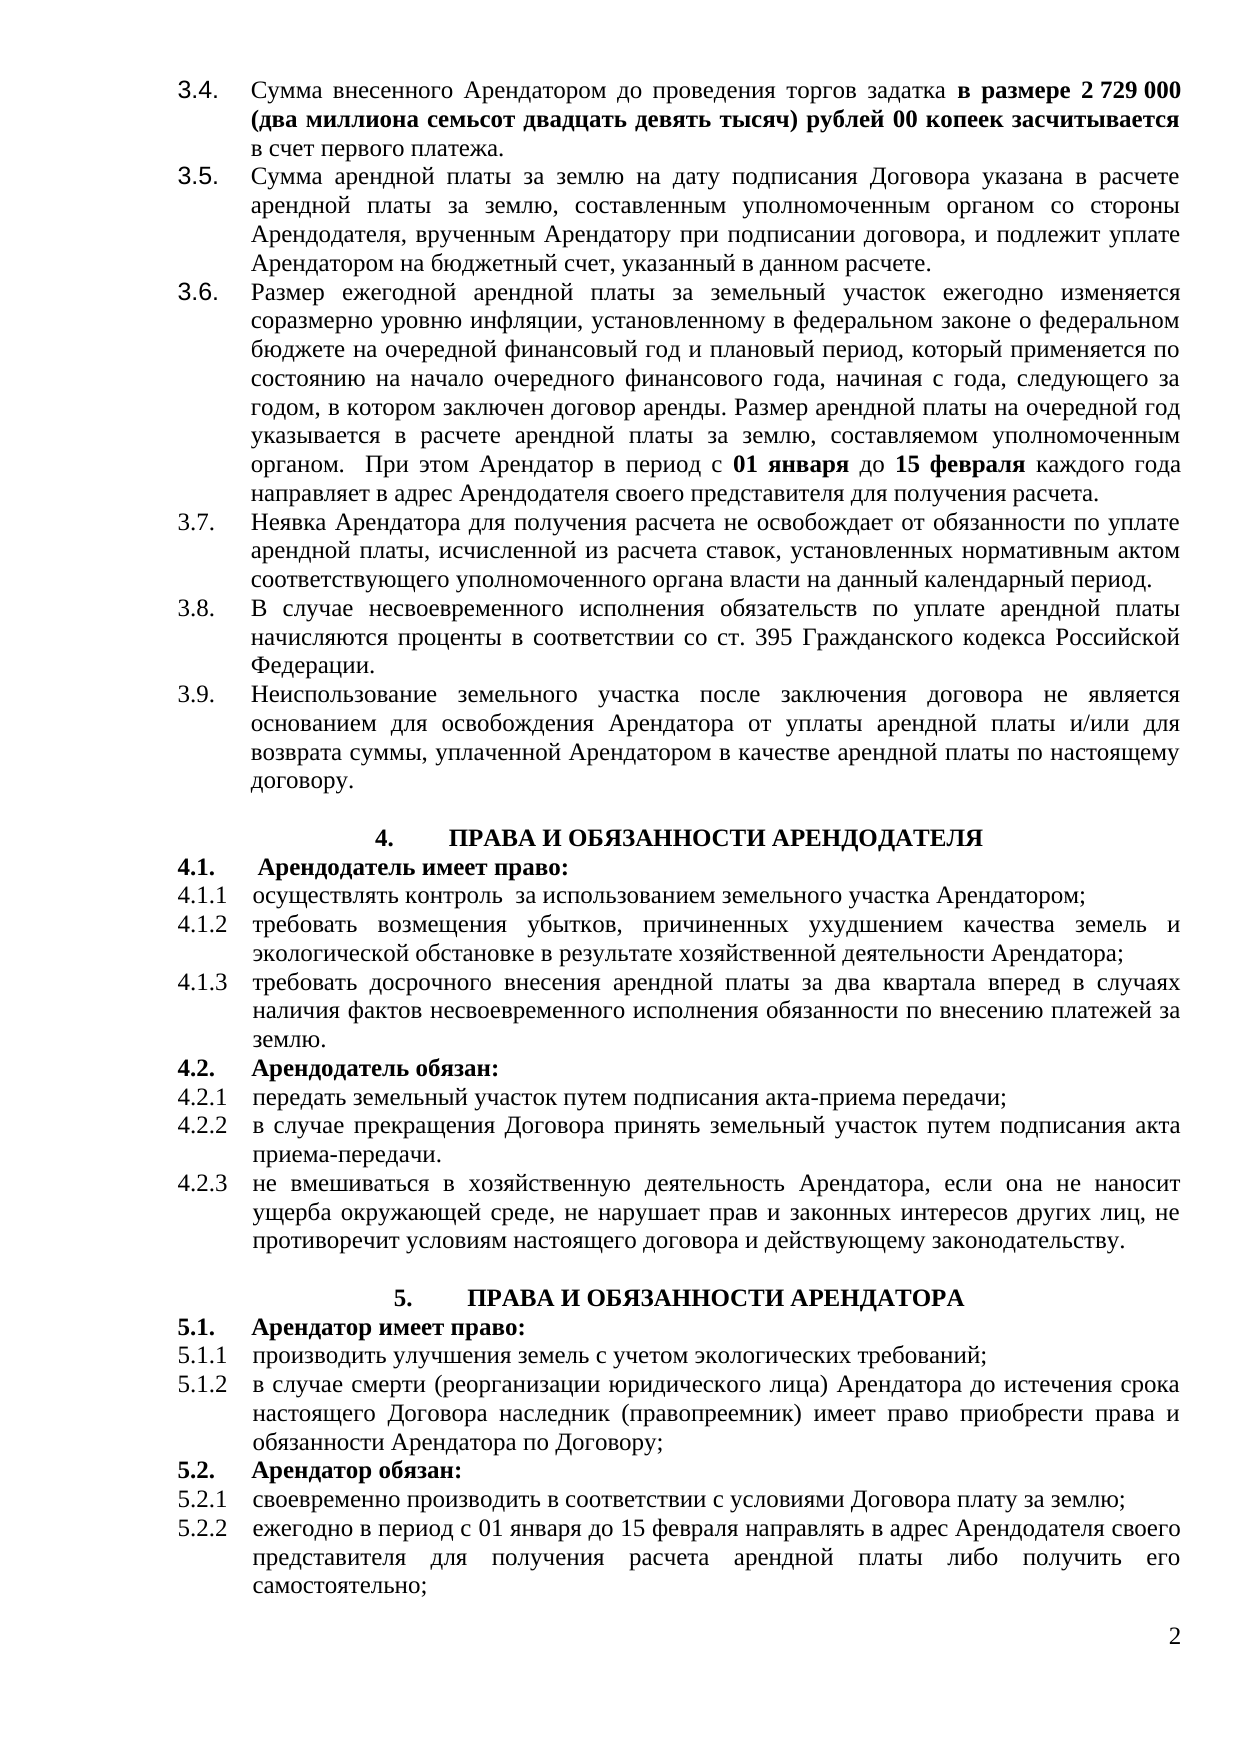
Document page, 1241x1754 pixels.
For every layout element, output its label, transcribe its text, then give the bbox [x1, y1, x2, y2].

text 5.2. Арендатор обязан: [177, 1455, 1181, 1484]
list в случае прекращения Договора принять земельный участок путем подписания акта приема-передачи. [177, 1110, 1181, 1168]
list В случае несвоевременного исполнения обязательств по уплате арендной платы начисляются проценты в соответствии со ст. 395 Гражданского кодекса Российской Федерации. [177, 593, 1181, 679]
list ежегодно в период с 01 января до 15 февраля направлять в адрес Арендодателя своего представителя для получения расчета арендной платы либо получить его самостоятельно; [177, 1513, 1181, 1599]
text 4.1. Арендодатель имеет право: [177, 852, 1181, 880]
list производить улучшения земель с учетом экологических требований; [177, 1340, 1181, 1369]
list ПРАВА И ОБЯЗАННОСТИ АРЕНДАТОРА [177, 1283, 1181, 1312]
list не вмешиваться в хозяйственную деятельность Арендатора, если она не наносит ущерба окружающей среде, не нарушает прав и законных интересов других лиц, не противоречит условиям настоящего договора и действующему законодательству. [177, 1168, 1181, 1254]
list осуществлять контроль за использованием земельного участка Арендатором; [177, 880, 1181, 909]
list ПРАВА И ОБЯЗАННОСТИ АРЕНДОДАТЕЛЯ [177, 823, 1181, 852]
list Размер ежегодной арендной платы за земельный участок ежегодно изменяется соразмерно уровню инфляции, установленному в федеральном законе о федеральном бюджете на очередной финансовый год и плановый период, который применяется по состоянию на начало очередного финансового года, начиная с года, следующего за годом, в котором заключен договор аренды. Размер арендной платы на очередной год указывается в расчете арендной платы за землю, составляемом уполномоченным органом. При этом Арендатор в период с 01 января до 15 февраля каждого года направляет в адрес Арендодателя своего представителя для получения расчета. [177, 276, 1181, 507]
list передать земельный участок путем подписания акта-приема передачи; [177, 1082, 1181, 1110]
list Сумма арендной платы за землю на дату подписания Договора указана в расчете арендной платы за землю, составленным уполномоченным органом со стороны Арендодателя, врученным Арендатору при подписании договора, и подлежит уплате Арендатором на бюджетный счет, указанный в данном расчете. [177, 161, 1181, 276]
list своевременно производить в соответствии с условиями Договора плату за землю; [177, 1484, 1181, 1513]
list в случае смерти (реорганизации юридического лица) Арендатора до истечения срока настоящего Договора наследник (правопреемник) имеет право приобрести права и обязанности Арендатора по Договору; [177, 1369, 1181, 1455]
list требовать возмещения убытков, причиненных ухудшением качества земель и экологической обстановке в результате хозяйственной деятельности Арендатора; [177, 909, 1181, 967]
list Неявка Арендатора для получения расчета не освобождает от обязанности по уплате арендной платы, исчисленной из расчета ставок, установленных нормативным актом соответствующего уполномоченного органа власти на данный календарный период. [177, 507, 1181, 593]
list Сумма внесенного Арендатором до проведения торгов задатка в размере 2 729 000 (два миллиона семьсот двадцать девять тысяч) рублей 00 копеек засчитывается в счет первого платежа. [177, 75, 1181, 161]
text 4.2. Арендодатель обязан: [177, 1053, 1181, 1082]
list требовать досрочного внесения арендной платы за два квартала вперед в случаях наличия фактов несвоевременного исполнения обязанности по внесению платежей за землю. [177, 967, 1181, 1053]
text 5.1. Арендатор имеет право: [177, 1312, 1181, 1340]
list Неиспользование земельного участка после заключения договора не является основанием для освобождения Арендатора от уплаты арендной платы и/или для возврата суммы, уплаченной Арендатором в качестве арендной платы по настоящему договору. [177, 679, 1181, 794]
